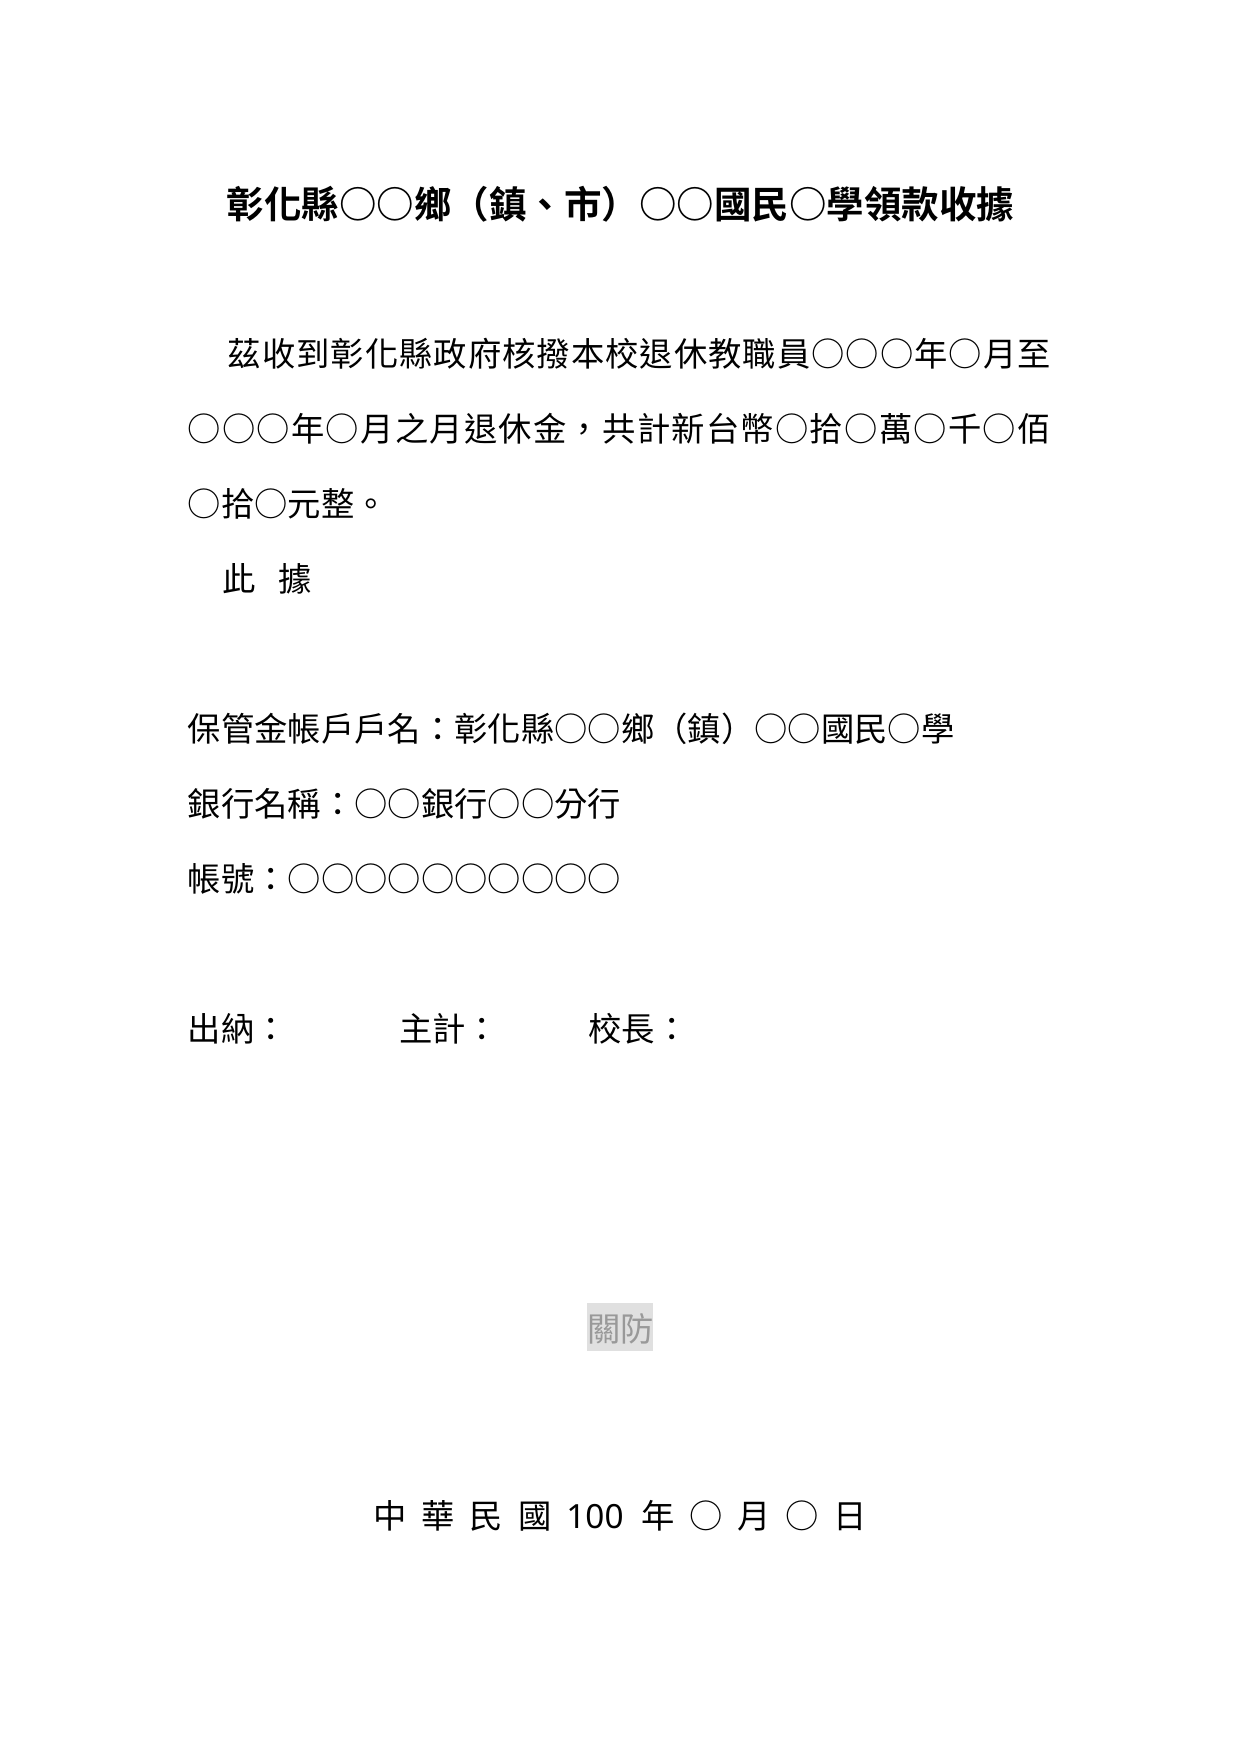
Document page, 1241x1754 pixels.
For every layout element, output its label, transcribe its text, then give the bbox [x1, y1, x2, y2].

text 茲收到彰化縣政府核撥本校退休教職員○○○年○月至○○○年○月之月退休金，共計新台幣○拾○萬○千○佰○拾○元整。 [187, 314, 1053, 539]
text 彰化縣○○鄉（鎮、市）○○國民○學領款收據 [187, 164, 1053, 239]
text 保管金帳戶戶名：彰化縣○○鄉（鎮）○○國民○學 [187, 689, 1053, 764]
text 帳號：○○○○○○○○○○ [187, 839, 1053, 914]
text 出納： 主計： 校長： [187, 989, 1053, 1064]
text 銀行名稱：○○銀行○○分行 [187, 764, 1053, 839]
text 中 華 民 國 100 年 ○ 月 ○ 日 [187, 1477, 1053, 1552]
text 此 據 [187, 539, 1053, 614]
text 關防 [187, 1289, 1053, 1364]
